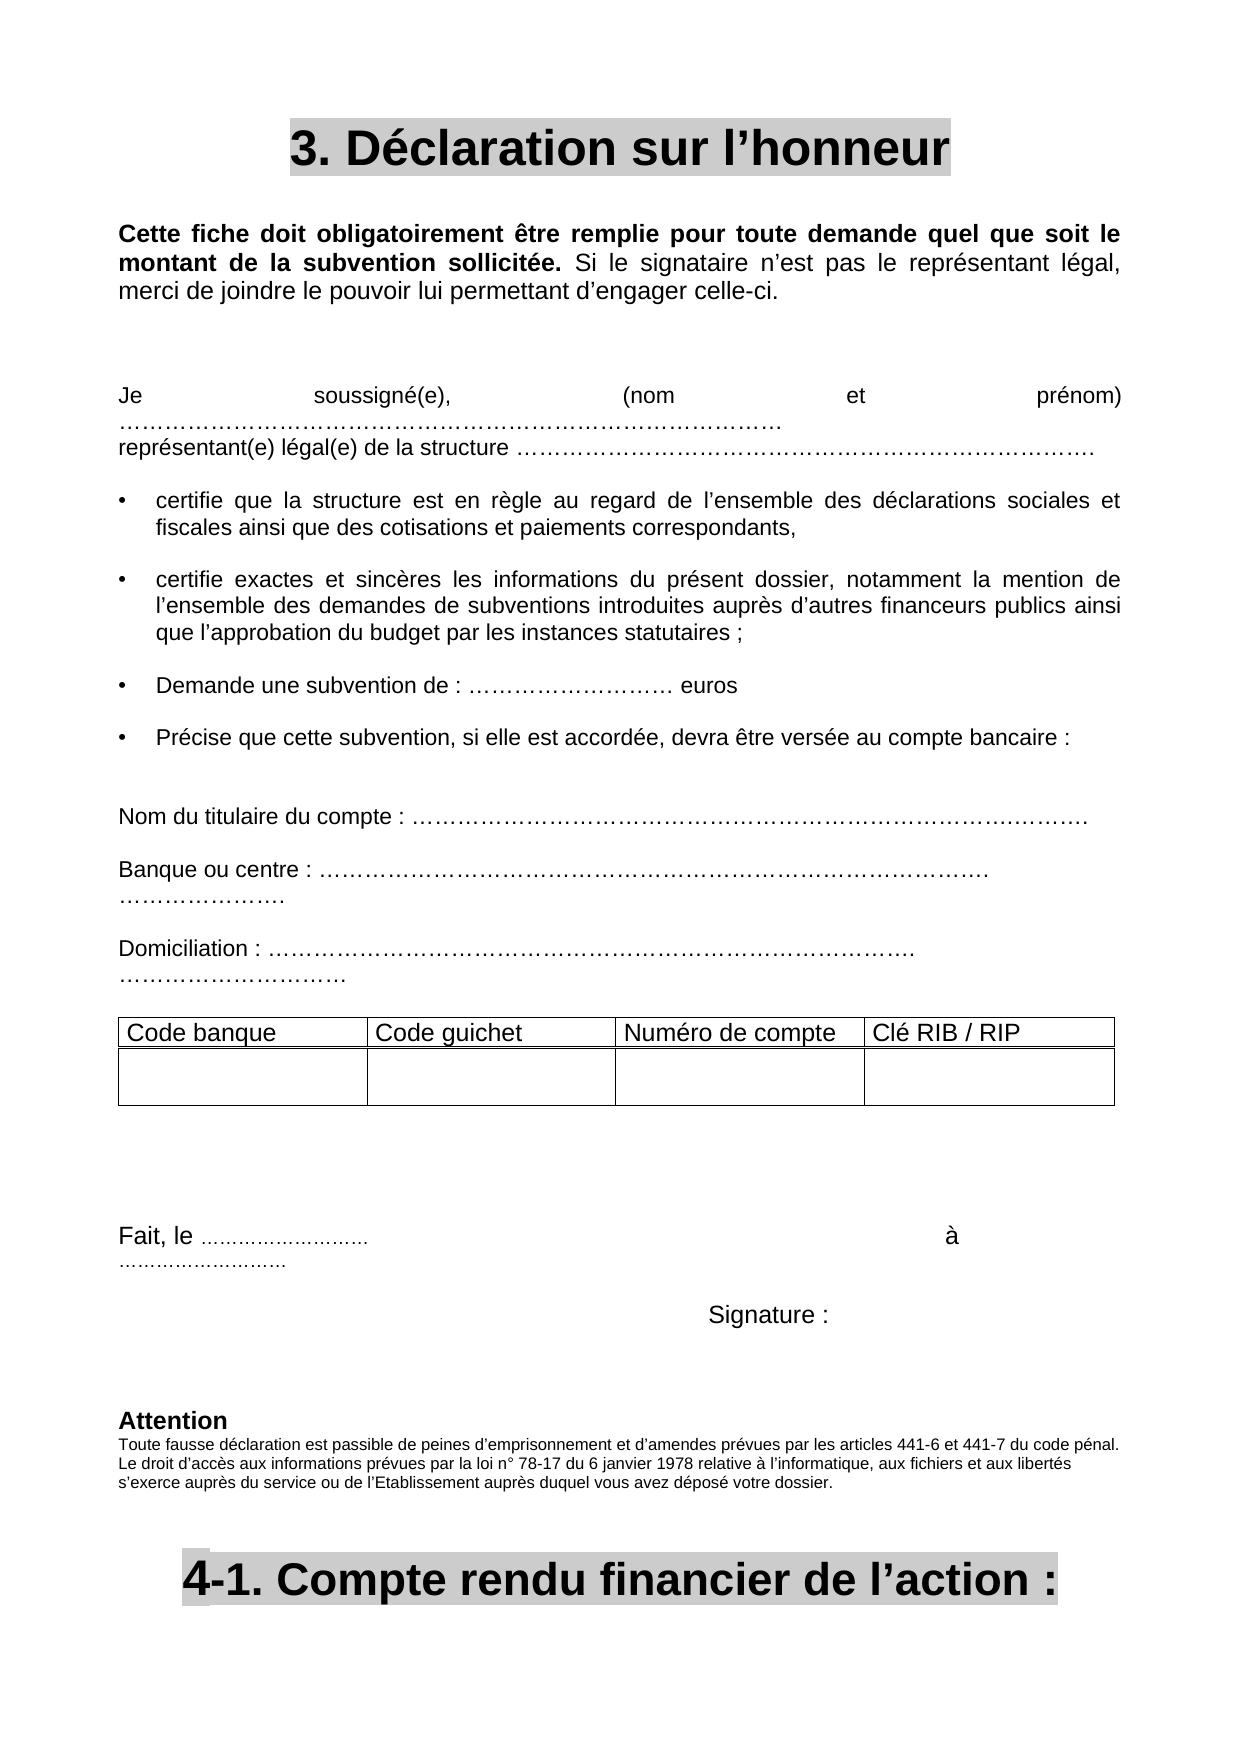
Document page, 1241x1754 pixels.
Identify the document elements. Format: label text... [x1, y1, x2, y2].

text Signature : [634, 1300, 1122, 1329]
table_cell [865, 1049, 1114, 1105]
table_cell [616, 1049, 864, 1105]
table_cell [368, 1049, 615, 1105]
text Fait, le ……………………… à ……………………… [118, 1221, 1122, 1272]
list Demande une subvention de : ……………………… euros [118, 672, 1122, 698]
text Je soussigné(e), (nom et prénom)…………………………………………………………………………… [118, 382, 1122, 434]
table_header Numéro de compte [616, 1018, 864, 1046]
table_header Code guichet [368, 1018, 615, 1046]
table_cell [119, 1049, 367, 1105]
text Toute fausse déclaration est passible de peines d’emprisonnement et d’amendes prévues par les articles 441-6 et 441-7 du code pénal. [118, 1434, 1122, 1454]
text Domiciliation : ………………………………………………………………………….………………………… [118, 935, 1122, 988]
list Précise que cette subvention, si elle est accordée, devra être versée au compte bancaire : [118, 724, 1122, 751]
text Nom du titulaire du compte : …………………………………………………………………….………. [118, 803, 1122, 830]
text 3. Déclaration sur l’honneur [118, 118, 1122, 176]
table_header Code banque [119, 1018, 367, 1046]
text Cette fiche doit obligatoirement être remplie pour toute demande quel que soit le montant de la subvention sollicitée. Si le signataire n’est pas le représentant légal, merci de joindre le pouvoir lui permettant d’engager celle-ci. [118, 219, 1122, 305]
text représentant(e) légal(e) de la structure …………………………………………………………………. [118, 434, 1122, 461]
table_header Clé RIB / RIP [865, 1018, 1114, 1046]
text Banque ou centre : …………………………………………………………………………….…………………. [118, 856, 1122, 909]
text Attention [118, 1406, 1122, 1434]
list certifie exactes et sincères les informations du présent dossier, notamment la mention de l’ensemble des demandes de subventions introduites auprès d’autres financeurs publics ainsi que l’approbation du budget par les instances statutaires ; [118, 566, 1122, 645]
list certifie que la structure est en règle au regard de l’ensemble des déclarations sociales et fiscales ainsi que des cotisations et paiements correspondants, [118, 487, 1122, 540]
text 4-1. Compte rendu financier de l’action : [118, 1548, 1122, 1606]
text Le droit d’accès aux informations prévues par la loi n° 78-17 du 6 janvier 1978 relative à l’informatique, aux fichiers et aux libertés s’exerce auprès du service ou de l’Etablissement auprès duquel vous avez déposé votre dossier. [118, 1454, 1122, 1492]
